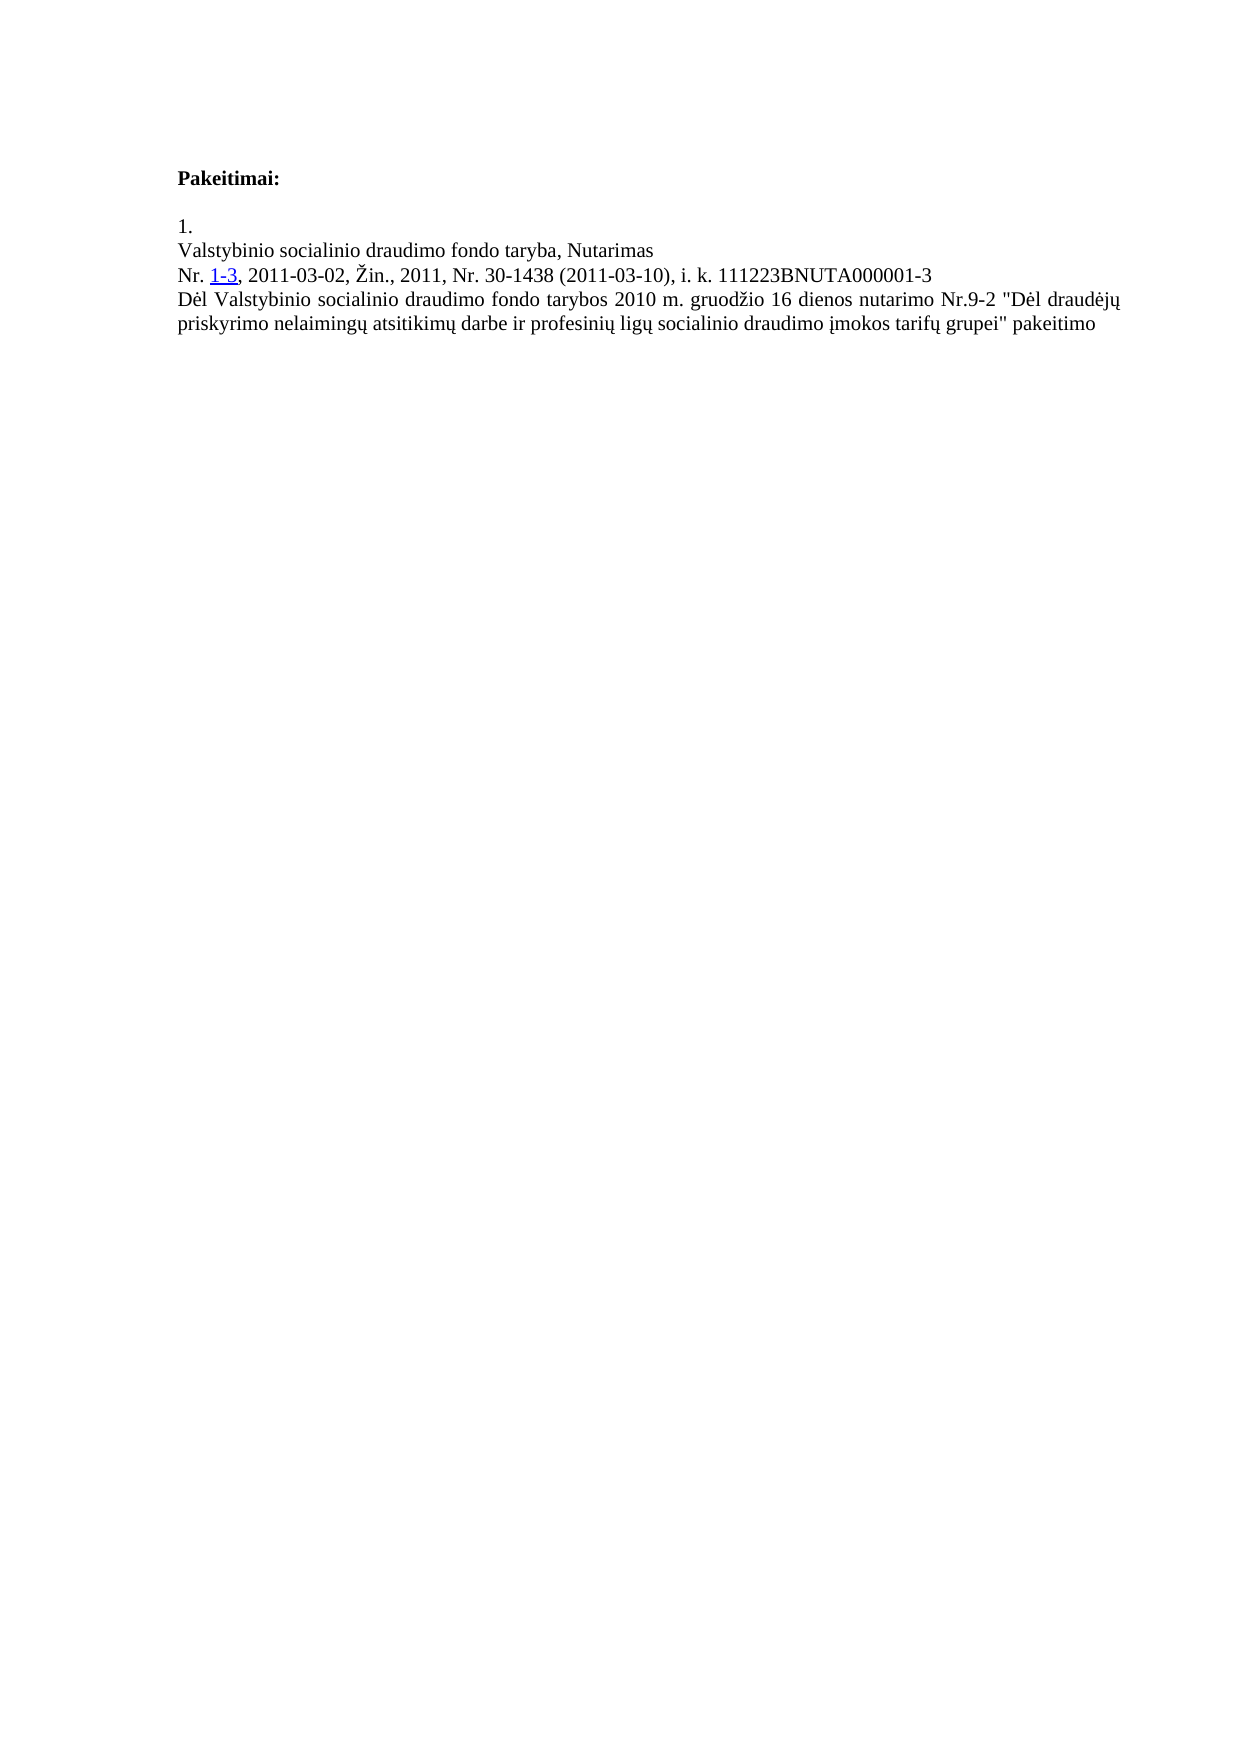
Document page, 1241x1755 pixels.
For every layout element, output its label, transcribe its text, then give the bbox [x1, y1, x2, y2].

text Pakeitimai: [177, 166, 1122, 190]
text Nr. 1-3, 2011-03-02, Žin., 2011, Nr. 30-1438 (2011-03-10), i. k. 111223BNUTA000001-3 [177, 262, 1122, 287]
text Valstybinio socialinio draudimo fondo taryba, Nutarimas [177, 238, 1122, 262]
text Dėl Valstybinio socialinio draudimo fondo tarybos 2010 m. gruodžio 16 dienos nutarimo Nr.9-2 "Dėl draudėjų priskyrimo nelaimingų atsitikimų darbe ir profesinių ligų socialinio draudimo įmokos tarifų grupei" pakeitimo [177, 287, 1122, 335]
text 1. [177, 214, 1122, 238]
